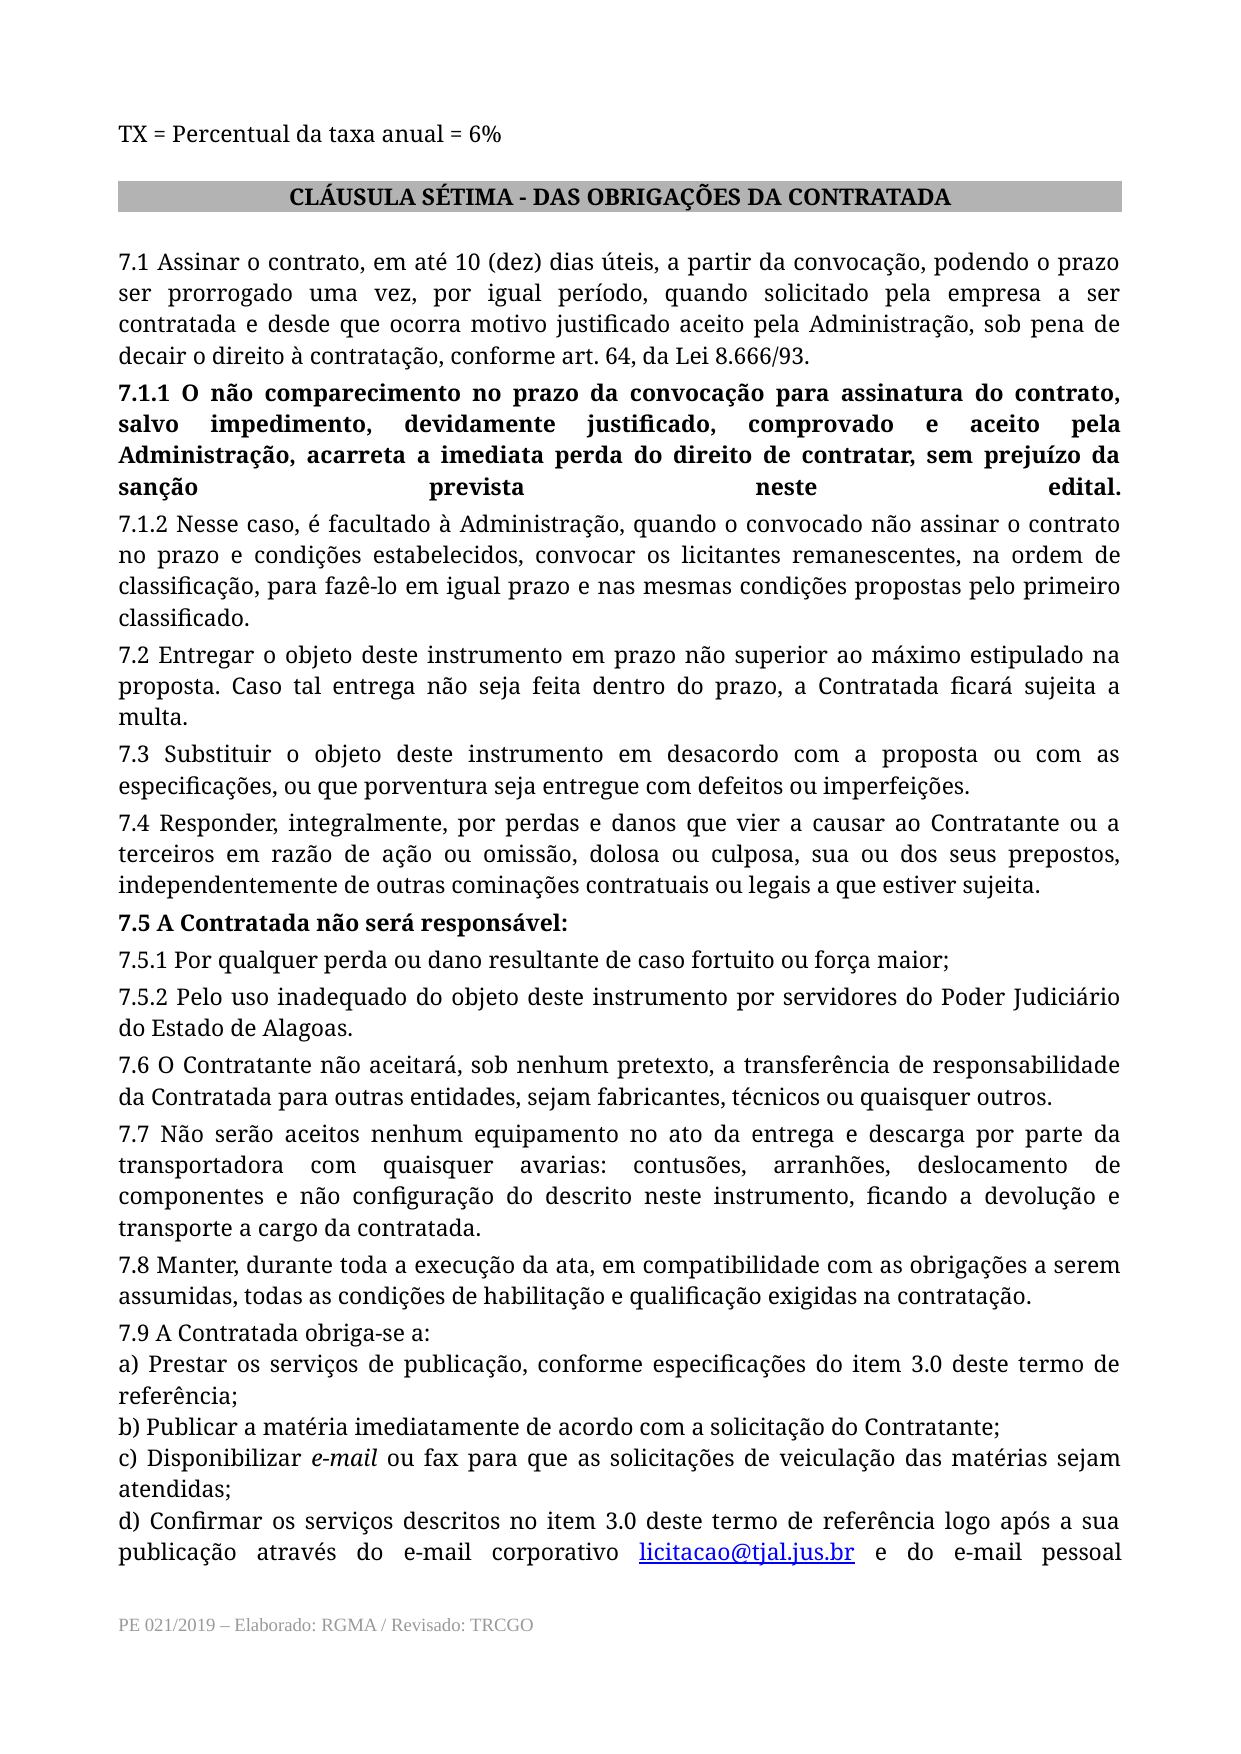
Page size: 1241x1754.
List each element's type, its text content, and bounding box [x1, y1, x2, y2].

text CLÁUSULA SÉTIMA - DAS OBRIGAÇÕES DA CONTRATADA [118, 181, 1122, 212]
text 7.7 Não serão aceitos nenhum equipamento no ato da entrega e descarga por parte da transportadora com quaisquer avarias: contusões, arranhões, deslocamento de componentes e não configuração do descrito neste instrumento, ficando a devolução e transporte a cargo da contratada. [118, 1118, 1122, 1243]
text b) Publicar a matéria imediatamente de acordo com a solicitação do Contratante; [118, 1411, 1122, 1442]
text TX = Percentual da taxa anual = 6% [118, 118, 1121, 149]
text 7.5 A Contratada não será responsável: [118, 907, 1122, 938]
text 7.6 O Contratante não aceitará, sob nenhum pretexto, a transferência de responsabilidade da Contratada para outras entidades, sejam fabricantes, técnicos ou quaisquer outros. [118, 1049, 1122, 1112]
text 7.4 Responder, integralmente, por perdas e danos que vier a causar ao Contratante ou a terceiros em razão de ação ou omissão, dolosa ou culposa, sua ou dos seus prepostos, independentemente de outras cominações contratuais ou legais a que estiver sujeita. [118, 807, 1122, 901]
text 7.5.2 Pelo uso inadequado do objeto deste instrumento por servidores do Poder Judiciário do Estado de Alagoas. [118, 981, 1122, 1043]
text 7.8 Manter, durante toda a execução da ata, em compatibilidade com as obrigações a serem assumidas, todas as condições de habilitação e qualificação exigidas na contratação. [118, 1249, 1122, 1311]
text a) Prestar os serviços de publicação, conforme especificações do item 3.0 deste termo de referência; [118, 1348, 1122, 1411]
text c) Disponibilizar e-mail ou fax para que as solicitações de veiculação das matérias sejam atendidas; [118, 1442, 1122, 1505]
text 7.2 Entregar o objeto deste instrumento em prazo não superior ao máximo estipulado na proposta. Caso tal entrega não seja feita dentro do prazo, a Contratada ficará sujeita a multa. [118, 639, 1122, 732]
text 7.3 Substituir o objeto deste instrumento em desacordo com a proposta ou com as especificações, ou que porventura seja entregue com defeitos ou imperfeições. [118, 738, 1122, 801]
text 7.1 Assinar o contrato, em até 10 (dez) dias úteis, a partir da convocação, podendo o prazo ser prorrogado uma vez, por igual período, quando solicitado pela empresa a ser contratada e desde que ocorra motivo justificado aceito pela Administração, sob pena de decair o direito à contratação, conforme art. 64, da Lei 8.666/93. [118, 246, 1122, 371]
text d) Confirmar os serviços descritos no item 3.0 deste termo de referência logo após a sua publicação através do e-mail corporativo licitacao@tjal.jus.br e do e-mail pessoal [118, 1505, 1122, 1567]
text 7.5.1 Por qualquer perda ou dano resultante de caso fortuito ou força maior; [118, 944, 1122, 975]
text 7.1.1 O não comparecimento no prazo da convocação para assinatura do contrato, salvo impedimento, devidamente justificado, comprovado e aceito pela Administração, acarreta a imediata perda do direito de contratar, sem prejuízo da sanção prevista neste edital. [118, 377, 1122, 502]
text 7.1.2 Nesse caso, é facultado à Administração, quando o convocado não assinar o contrato no prazo e condições estabelecidos, convocar os licitantes remanescentes, na ordem de classificação, para fazê-lo em igual prazo e nas mesmas condições propostas pelo primeiro classificado. [118, 508, 1122, 633]
text 7.9 A Contratada obriga-se a: [118, 1317, 1122, 1348]
